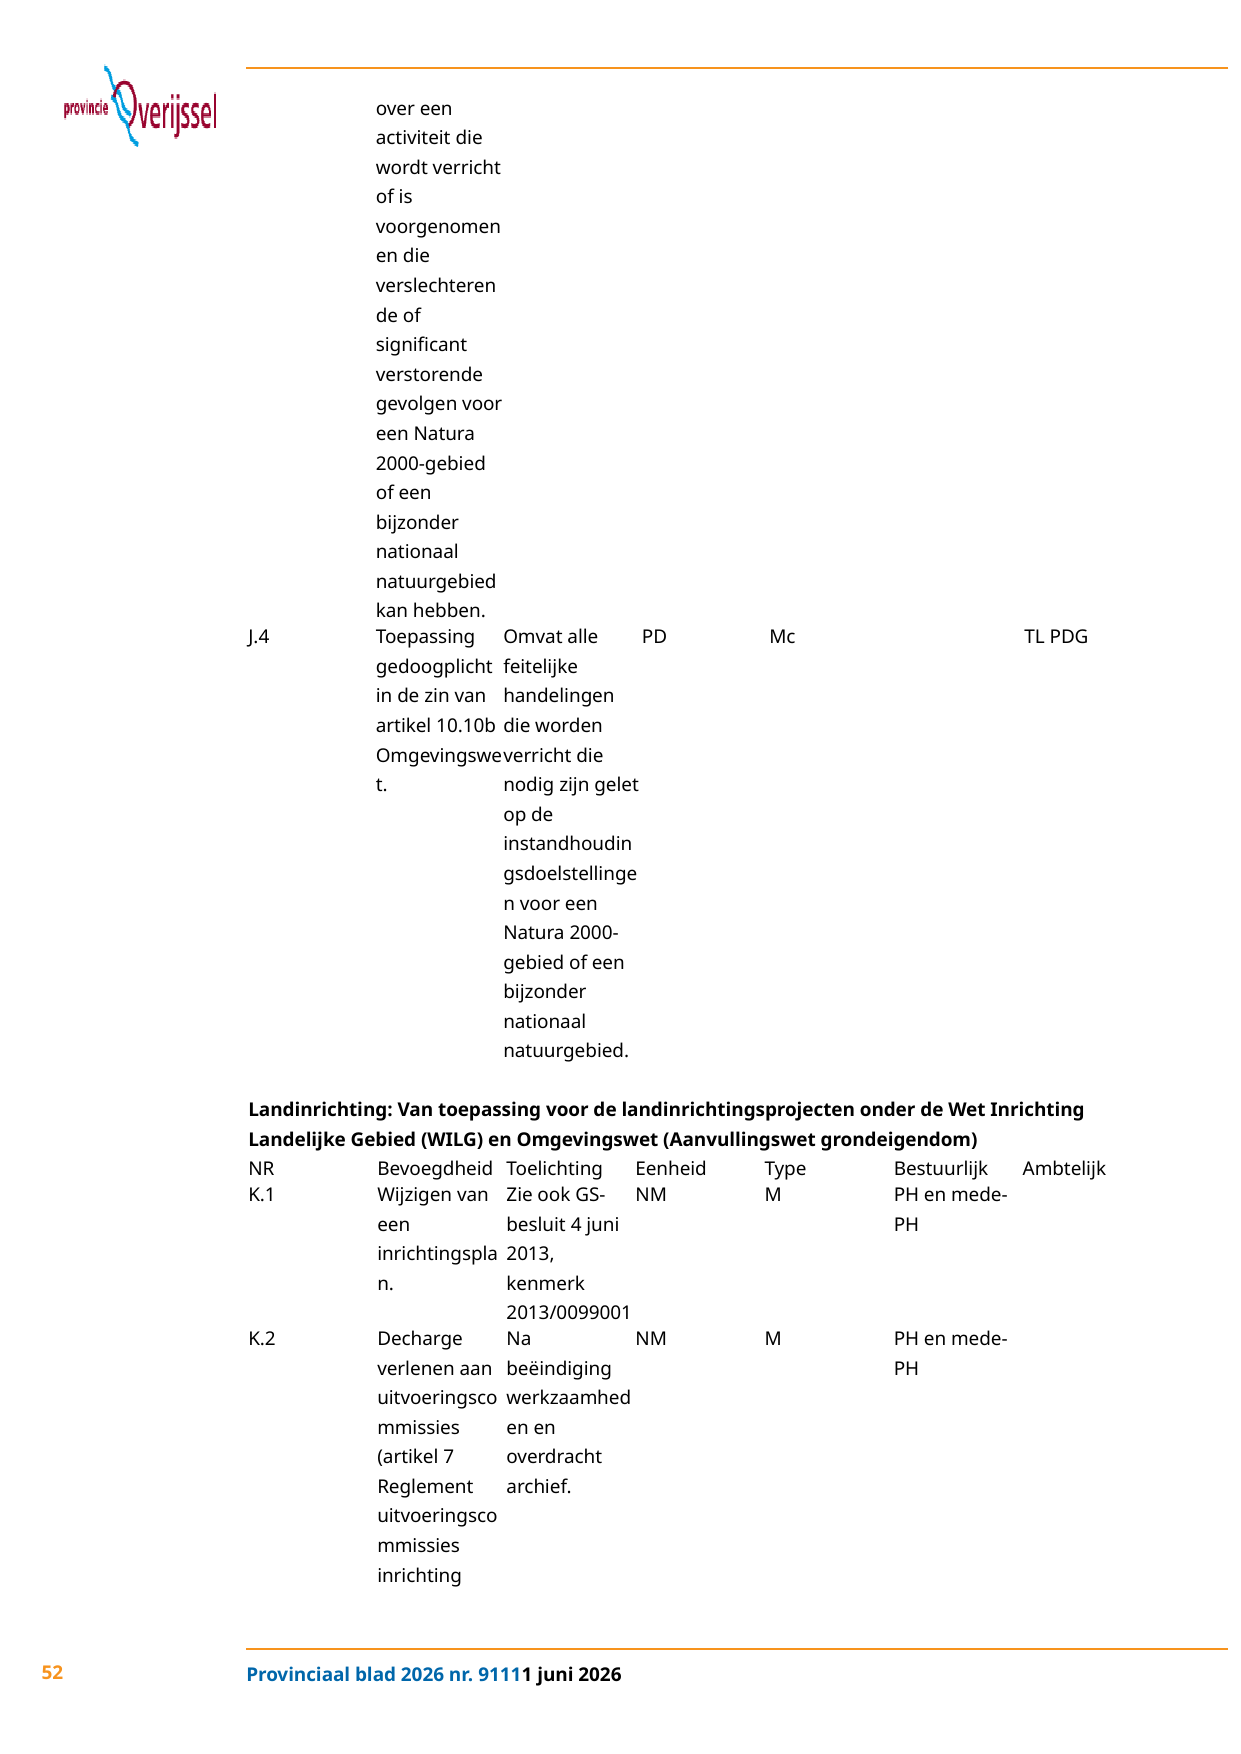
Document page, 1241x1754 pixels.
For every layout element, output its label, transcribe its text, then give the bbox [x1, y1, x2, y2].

picture [41, 47, 231, 172]
table_header Ambtelijk [1023, 1155, 1152, 1181]
table_cell [1024, 95, 1152, 623]
table_header Eenheid [635, 1155, 764, 1181]
table_cell [642, 95, 769, 623]
table_cell TL PDG [1024, 624, 1152, 1063]
table_cell PD [642, 624, 769, 1063]
table_cell Mc [769, 624, 897, 1063]
table_header Bestuurlijk [894, 1155, 1022, 1181]
table_cell [897, 624, 1024, 1063]
table_cell K.1 [248, 1181, 377, 1325]
table_cell PH en mede-PH [894, 1181, 1022, 1325]
table_cell K.2 [248, 1325, 377, 1588]
table_header Type [764, 1155, 893, 1181]
table_cell [769, 95, 897, 623]
table_header Toelichting [506, 1155, 635, 1181]
table_cell Zie ook GS-besluit 4 juni 2013, kenmerk 2013/0099001 [506, 1181, 635, 1325]
table_cell [1023, 1325, 1152, 1588]
table_cell [1023, 1181, 1152, 1325]
table_cell J.4 [248, 624, 376, 1063]
table_cell Wijzigen van een inrichtingsplan. [377, 1181, 506, 1325]
table_cell [248, 95, 376, 623]
table_header NR [248, 1155, 377, 1181]
table_cell Decharge verlenen aan uitvoeringscommissies (artikel 7 Reglement uitvoeringscommissies inrichting [377, 1325, 506, 1588]
table_cell Na beëindiging werkzaamheden en overdracht archief. [506, 1325, 635, 1588]
text Landinrichting: Van toepassing voor de landinrichtingsprojecten onder de Wet Inrichting Landelijke Gebied (WILG) en Omgevingswet (Aanvullingswet grondeigendom) [248, 1096, 1152, 1151]
table_header Bevoegdheid [377, 1155, 506, 1181]
table_cell M [764, 1325, 893, 1588]
table_cell [897, 95, 1024, 623]
table_cell Het opvragen van gegevens en bescheiden op grond van artikel 11.12 Besluit activiteiten leefomgeving over een activiteit die wordt verricht of is voorgenomen en die verslechterende of significant verstorende gevolgen voor een Natura 2000-gebied of een bijzonder nationaal natuurgebied kan hebben. [376, 95, 503, 623]
table_cell NM [635, 1181, 764, 1325]
table_cell M [764, 1181, 893, 1325]
table_cell Toepassing gedoogplicht in de zin van artikel 10.10b Omgevingswet. [376, 624, 503, 1063]
table_cell PH en mede-PH [894, 1325, 1022, 1588]
table_cell [503, 95, 642, 623]
table_cell Omvat alle feitelijke handelingen die worden verricht die nodig zijn gelet op de instandhoudingsdoelstellingen voor een Natura 2000-gebied of een bijzonder nationaal natuurgebied. [503, 624, 642, 1063]
table_cell NM [635, 1325, 764, 1588]
